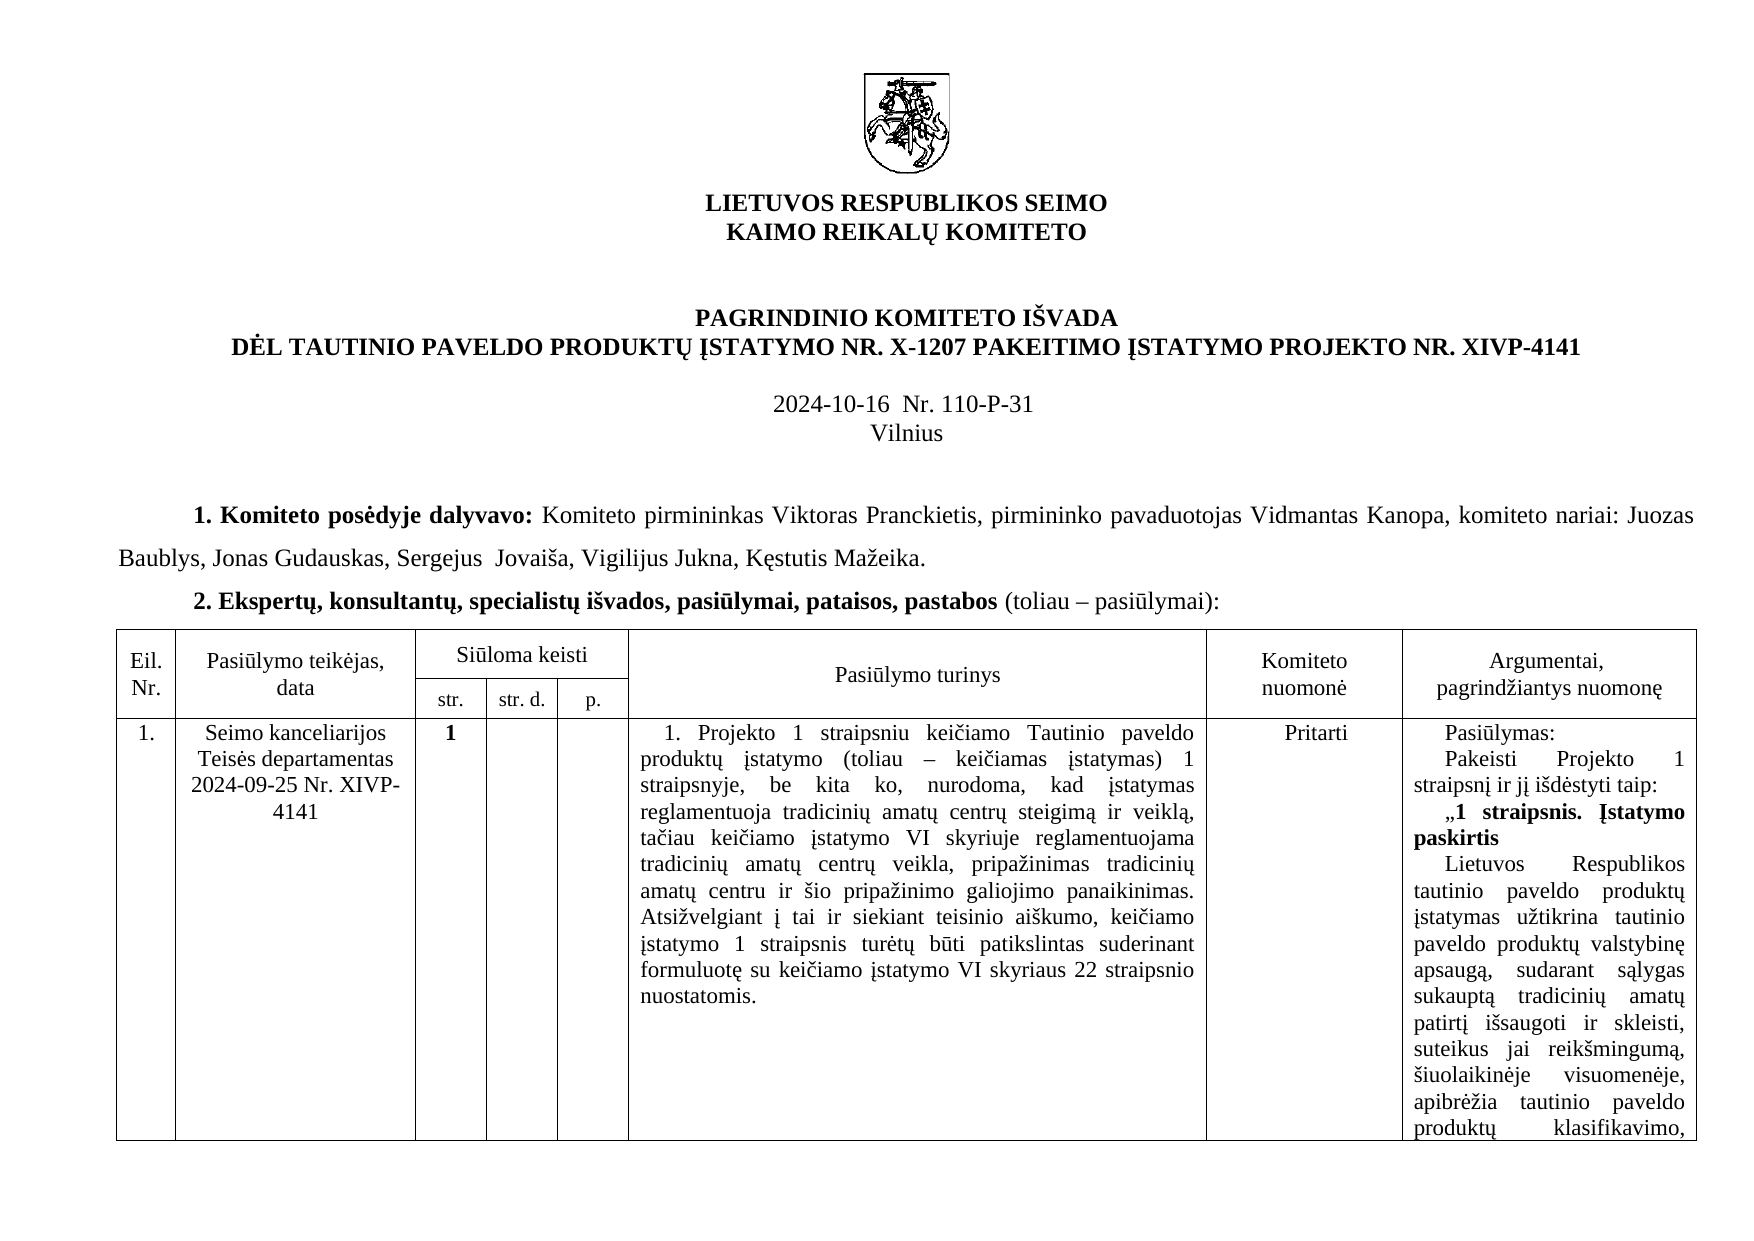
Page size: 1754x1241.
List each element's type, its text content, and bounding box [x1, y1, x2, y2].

subtitle DĖL Tautinio paveldo produktų įstatymo Nr. X-1207 pakeitimo įstatymo projektO NR. XIVP-4141 [118, 332, 1695, 361]
table_cell [558, 719, 628, 1140]
table_cell str. [416, 679, 486, 718]
subtitle 2. Ekspertų, konsultantų, specialistų išvados, pasiūlymai, pataisos, pastabos (toliau – pasiūlymai): [118, 586, 1695, 615]
text 1. Komiteto posėdyje dalyvavo: Komiteto pirmininkas Viktoras Pranckietis, pirmininko pavaduotojas Vidmantas Kanopa, komiteto nariai: Juozas Baublys, Jonas Gudauskas, Sergejus Jovaiša, Vigilijus Jukna, Kęstutis Mažeika. [118, 500, 1695, 572]
table_header Pasiūlymo turinys [629, 630, 1206, 718]
table_header Argumentai, pagrindžiantys nuomonę [1403, 630, 1696, 718]
table_cell Seimo kanceliarijos Teisės departamentas 2024-09-25 Nr. XIVP-4141 [176, 719, 415, 1140]
table_header Siūloma keisti [416, 630, 628, 678]
table_cell str. d. [487, 679, 557, 718]
table_header Pasiūlymo teikėjas, data [176, 630, 415, 718]
text 2024-10-16 Nr. 110-P-31 [118, 389, 1695, 418]
table_cell p. [558, 679, 628, 718]
table_cell Pritarti [1207, 719, 1402, 1140]
table_header Eil. Nr. [117, 630, 175, 718]
text LIETUVOS RESPUBLIKOS SEIMO [118, 188, 1695, 217]
table_cell [487, 719, 557, 1140]
table_cell 1. [117, 719, 175, 1140]
table_cell 1. Projekto 1 straipsniu keičiamo Tautinio paveldo produktų įstatymo (toliau – keičiamas įstatymas) 1 straipsnyje, be kita ko, nurodoma, kad įstatymas reglamentuoja tradicinių amatų centrų steigimą ir veiklą, tačiau keičiamo įstatymo VI skyriuje reglamentuojama tradicinių amatų centrų veikla, pripažinimas tradicinių amatų centru ir šio pripažinimo galiojimo panaikinimas. Atsižvelgiant į tai ir siekiant teisinio aiškumo, keičiamo įstatymo 1 straipsnis turėtų būti patikslintas suderinant formuluotę su keičiamo įstatymo VI skyriaus 22 straipsnio nuostatomis. [629, 719, 1206, 1140]
text Vilnius [118, 418, 1695, 447]
text KAIMO REIKALŲ KOMITETO [118, 217, 1695, 246]
table_cell Pasiūlymas: Pakeisti Projekto 1 straipsnį ir jį išdėstyti taip: „1 straipsnis. Įstatymo paskirtis Lietuvos Respublikos tautinio paveldo produktų įstatymas užtikrina tautinio paveldo produktų valstybinę apsaugą, sudarant sąlygas sukauptą tradicinių amatų patirtį išsaugoti ir skleisti, suteikus jai reikšmingumą, šiuolaikinėje visuomenėje, apibrėžia tautinio paveldo produktų klasifikavimo, [1403, 719, 1696, 1140]
table_header Komiteto nuomonė [1207, 630, 1402, 718]
subtitle PAGRINDINIO KOMITETO IŠVADA [118, 303, 1695, 332]
table_cell 1 [416, 719, 486, 1140]
